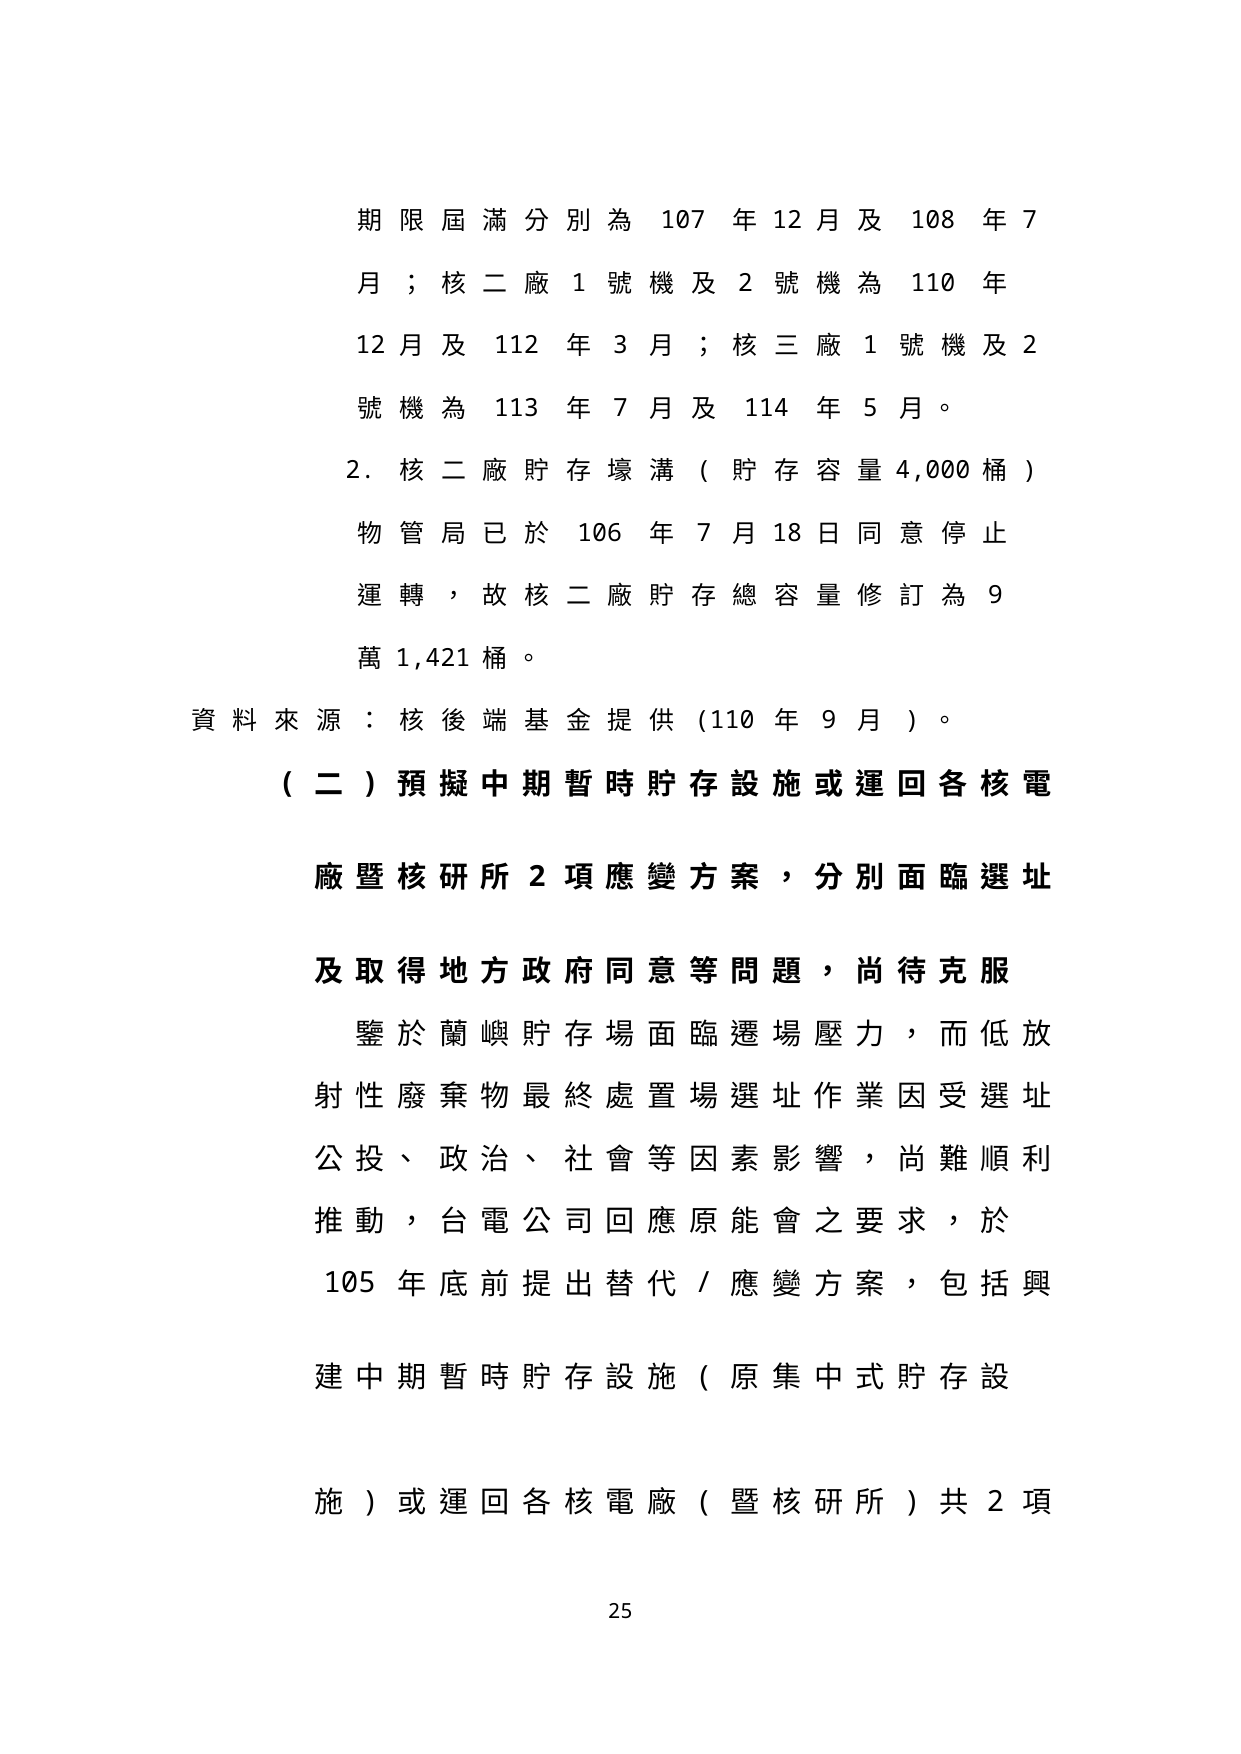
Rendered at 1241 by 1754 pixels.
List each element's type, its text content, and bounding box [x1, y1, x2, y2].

text 2.核二廠貯存壕溝(貯存容量4,000桶)物管局已於106年7月18日同意停止運轉，故核二廠貯存總容量修訂為9萬1,421桶。 [206, 427, 1043, 677]
text 資料來源：核後端基金提供(110年9月)。 [183, 677, 1058, 740]
text 期限屆滿分別為107年12月及108年7月；核二廠1號機及2號機為110年12月及112年3月；核三廠1號機及2號機為113年7月及114年5月。 [183, 177, 1043, 427]
text (二)預擬中期暫時貯存設施或運回各核電廠暨核研所2項應變方案，分別面臨選址及取得地方政府同意等問題，尚待克服 [242, 740, 1058, 990]
text 鑒於蘭嶼貯存場面臨遷場壓力，而低放射性廢棄物最終處置場選址作業因受選址公投、政治、社會等因素影響，尚難順利推動，台電公司回應原能會之要求，於105年底前提出替代/應變方案，包括興建中期暫時貯存設施(原集中式貯存設施)或運回各核電廠(暨核研所)共2項 [271, 990, 1058, 1552]
